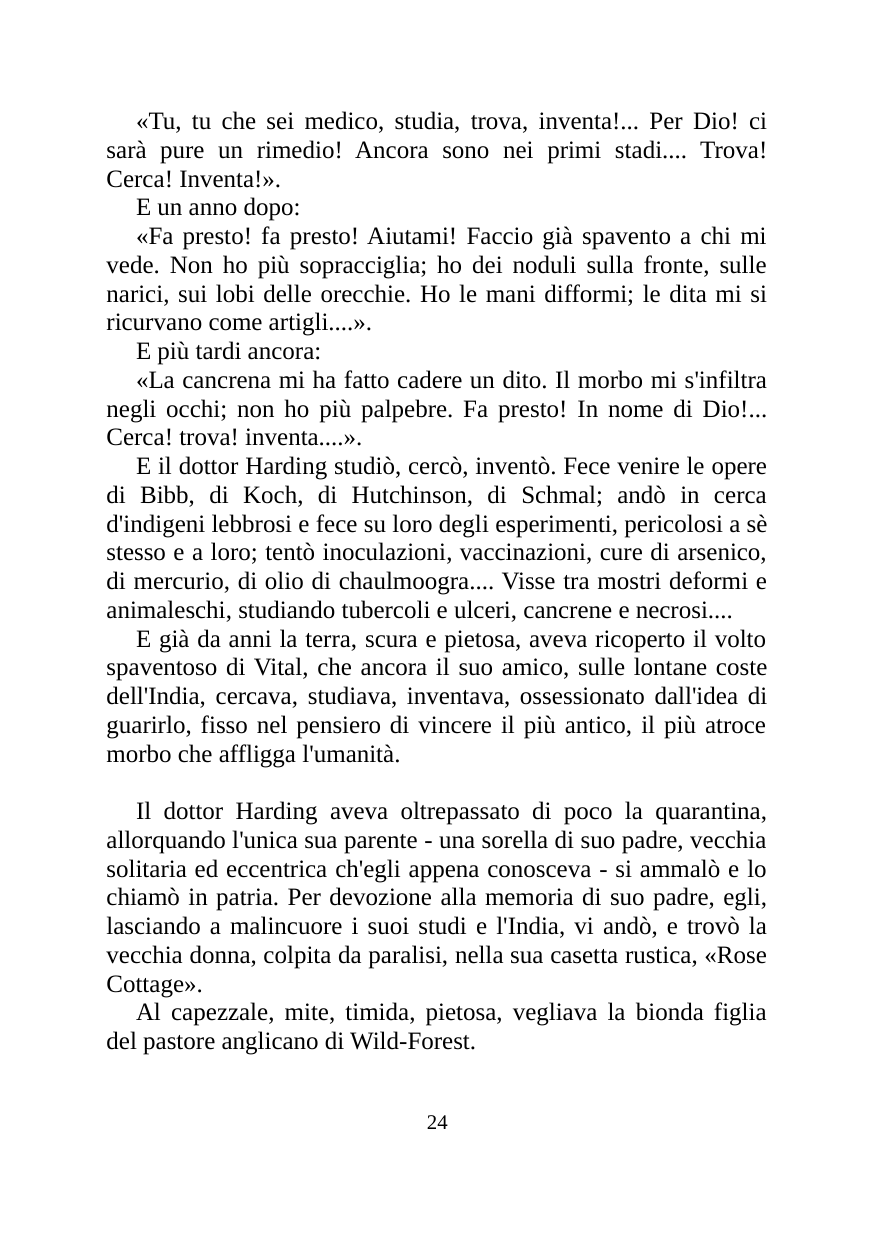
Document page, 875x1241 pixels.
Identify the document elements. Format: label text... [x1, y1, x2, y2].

text «Tu, tu che sei medico, studia, trova, inventa!... Per Dio! ci sarà pure un rimedio! Ancora sono nei primi stadi.... Trova! Cerca! Inventa!». [106, 106, 768, 192]
text E già da anni la terra, scura e pietosa, aveva ricoperto il volto spaventoso di Vital, che ancora il suo amico, sulle lontane coste dell'India, cercava, studiava, inventava, ossessionato dall'idea di guarirlo, fisso nel pensiero di vincere il più antico, il più atroce morbo che affligga l'umanità. [106, 624, 768, 767]
text «La cancrena mi ha fatto cadere un dito. Il morbo mi s'infiltra negli occhi; non ho più palpebre. Fa presto! In nome di Dio!... Cerca! trova! inventa....». [106, 365, 768, 451]
text «Fa presto! fa presto! Aiutami! Faccio già spavento a chi mi vede. Non ho più sopracciglia; ho dei noduli sulla fronte, sulle narici, sui lobi delle orecchie. Ho le mani difformi; le dita mi si ricurvano come artigli....». [106, 221, 768, 336]
text E più tardi ancora: [106, 336, 768, 365]
text Al capezzale, mite, timida, pietosa, vegliava la bionda figlia del pastore anglicano di Wild-Forest. [106, 997, 768, 1055]
text E il dottor Harding studiò, cercò, inventò. Fece venire le opere di Bibb, di Koch, di Hutchinson, di Schmal; andò in cerca d'indigeni lebbrosi e fece su loro degli esperimenti, pericolosi a sè stesso e a loro; tentò inoculazioni, vaccinazioni, cure di arsenico, di mercurio, di olio di chaulmoogra.... Visse tra mostri deformi e animaleschi, studiando tubercoli e ulceri, cancrene e necrosi.... [106, 451, 768, 624]
text E un anno dopo: [106, 192, 768, 221]
text Il dottor Harding aveva oltrepassato di poco la quarantina, allorquando l'unica sua parente - una sorella di suo padre, vecchia solitaria ed eccentrica ch'egli appena conosceva - si ammalò e lo chiamò in patria. Per devozione alla memoria di suo padre, egli, lasciando a malincuore i suoi studi e l'India, vi andò, e trovò la vecchia donna, colpita da paralisi, nella sua casetta rustica, «Rose Cottage». [106, 796, 768, 997]
